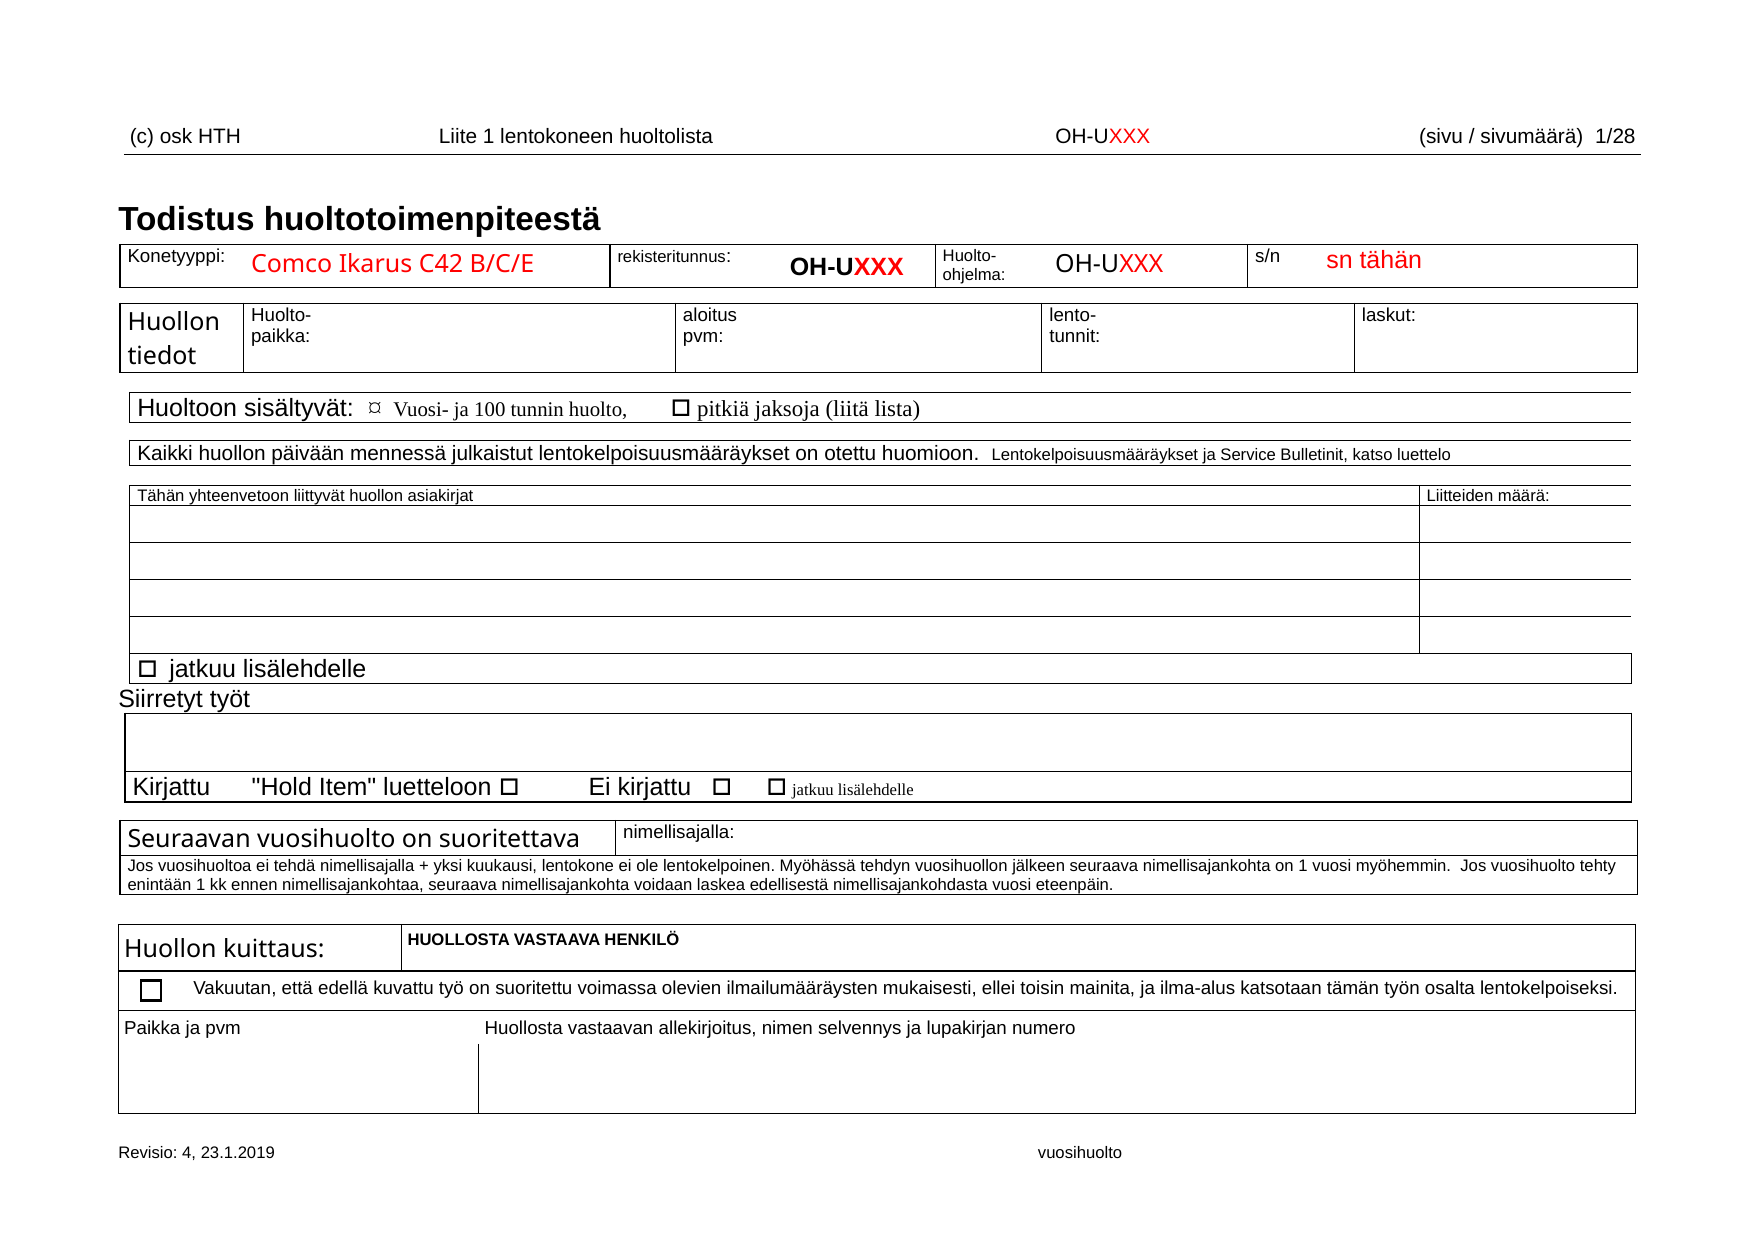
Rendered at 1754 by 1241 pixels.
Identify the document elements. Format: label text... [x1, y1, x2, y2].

table_header Seuraavan vuosihuolto on suoritettava [121, 821, 615, 855]
table_cell [1420, 617, 1631, 653]
table_header Vakuutan, että edellä kuvattu työ on suoritettu voimassa olevien ilmailumääräysten mukaisesti, ellei toisin mainita, ja ilma-alus katsotaan tämän työn osalta lentokelpoiseksi. [188, 972, 1635, 1010]
table_cell [1420, 543, 1631, 579]
table_header Comco Ikarus C42 B/C/E [244, 245, 609, 287]
table_header [1448, 304, 1637, 372]
table_cell [130, 580, 1419, 616]
table_header OH-UXXX [1048, 245, 1247, 287]
table_cell [119, 1044, 478, 1113]
table_cell [130, 617, 1419, 653]
table_cell [1420, 506, 1631, 542]
table_header Huollon tiedot [121, 304, 243, 372]
table_header [119, 972, 187, 1010]
table_header Paikka ja pvm [119, 1011, 479, 1044]
table_cell [1420, 580, 1631, 616]
table_cell [130, 543, 1419, 579]
table_header HUOLLOSTA VASTAAVA HENKILÖ [402, 925, 1635, 970]
table_header [126, 714, 1631, 771]
table_header Huoltoon sisältyvät:  Vuosi- ja 100 tunnin huolto,  pitkiä jaksoja (liitä lista) [130, 393, 1631, 422]
table_header OH-UXXX [758, 245, 935, 287]
table_cell [130, 506, 1419, 542]
table_header [788, 821, 1637, 855]
table_cell Kirjattu "Hold Item" luetteloon  Ei kirjattu   jatkuu lisälehdelle [126, 772, 1631, 801]
table_header [339, 304, 675, 372]
table_header Huolto­paikka: [244, 304, 339, 372]
subtitle Todistus huoltotoimenpiteestä [118, 199, 1636, 237]
table_header [775, 304, 1041, 372]
table_cell  jatkuu lisälehdelle [130, 654, 1631, 683]
table_cell Jos vuosihuoltoa ei tehdä nimellisajalla + yksi kuukausi, lentokone ei ole lentokelpoinen. Myöhässä tehdyn vuosihuollon jälkeen seuraava nimellisajankohta on 1 vuosi myöhemmin. Jos vuosihuolto tehty enintään 1 kk ennen nimellisajankohtaa, seuraava nimellisajankohta voidaan laskea edellisestä nimellisajankohdasta vuosi eteenpäin. [121, 856, 1637, 894]
table_header Tähän yhteenvetoon liittyvät huollon asiakirjat [130, 486, 1419, 505]
table_header nimellisajalla: [616, 821, 787, 855]
table_header lento­tunnit: [1042, 304, 1111, 372]
table_header Liitteiden määrä: [1420, 486, 1631, 505]
table_header Huollon kuittaus: [119, 925, 401, 970]
table_header [1111, 304, 1354, 372]
table_header Huolto-ohjelma: [936, 245, 1047, 287]
table_header aloitus pvm: [676, 304, 775, 372]
table_header s/n [1248, 245, 1319, 287]
table_header rekisteritunnus: [611, 245, 758, 287]
table_cell [479, 1044, 1635, 1113]
table_header sn tähän [1319, 245, 1637, 287]
table_header laskut: [1355, 304, 1448, 372]
table_header Kaikki huollon päivään mennessä julkaistut lentokelpoisuusmääräykset on otettu huomioon. Lentokelpoisuusmääräykset ja Service Bulletinit, katso luettelo [130, 441, 1631, 464]
table_header Konetyyppi: [121, 245, 243, 287]
table_header Huollosta vastaavan allekirjoitus, nimen selvennys ja lupakirjan numero [479, 1011, 1635, 1044]
text Siirretyt työt [118, 684, 1636, 712]
